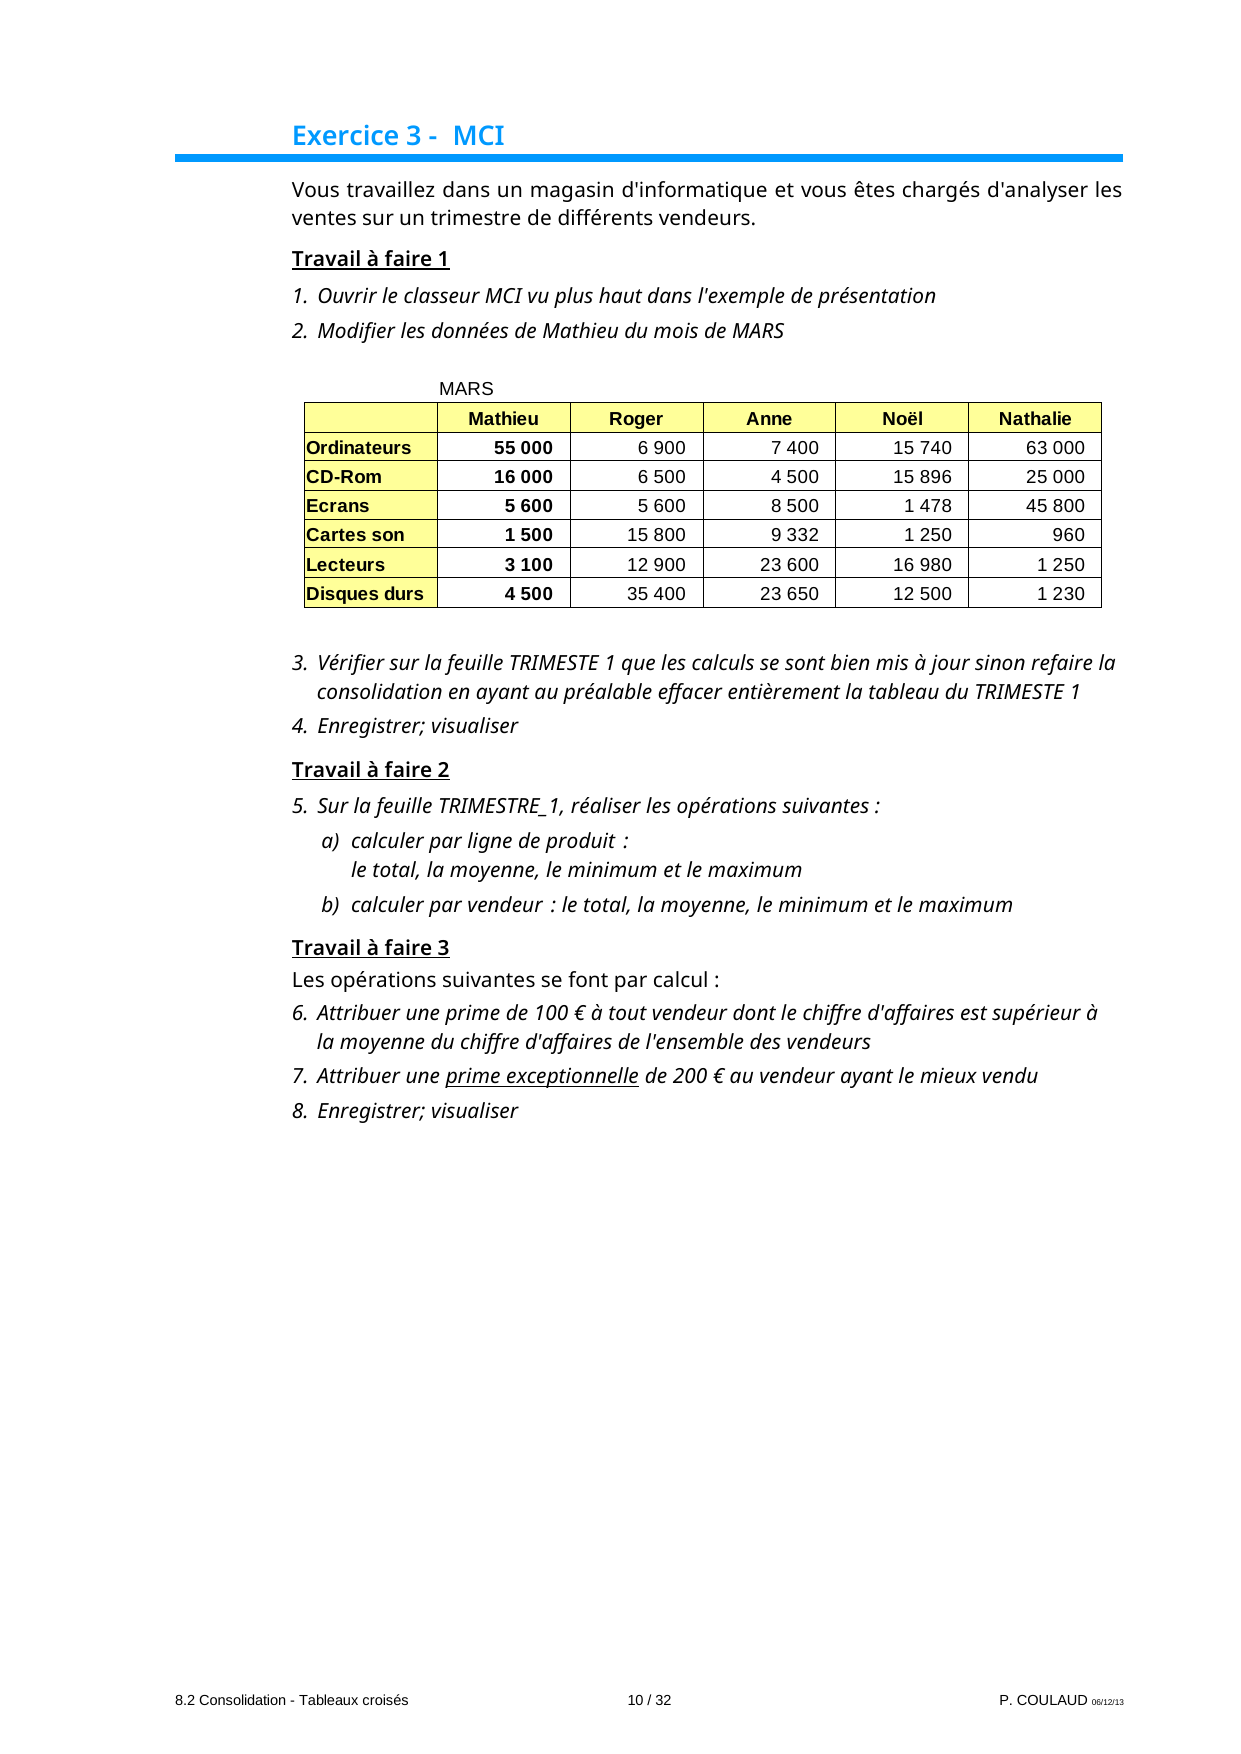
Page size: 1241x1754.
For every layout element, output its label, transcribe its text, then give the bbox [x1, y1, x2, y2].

list Ouvrir le classeur MCI vu plus haut dans l'exemple de présentation [292, 281, 1123, 309]
list Vérifier sur la feuille TRIMESTE 1 que les calculs se sont bien mis à jour sinon refaire la consolidation en ayant au préalable effacer entièrement la tableau du TRIMESTE 1 [292, 648, 1123, 705]
list Attribuer une prime de 100 € à tout vendeur dont le chiffre d'affaires est supérieur à la moyenne du chiffre d'affaires de l'ensemble des vendeurs [292, 998, 1123, 1055]
subtitle Travail à faire 2 [292, 754, 1123, 783]
list Sur la feuille TRIMESTRE_1, réaliser les opérations suivantes : [292, 791, 1123, 820]
list Enregistrer; visualiser [292, 711, 1123, 740]
list Attribuer une prime exceptionnelle de 200 € au vendeur ayant le mieux vendu [292, 1061, 1123, 1090]
list calculer par vendeur : le total, la moyenne, le minimum et le maximum [321, 889, 1123, 918]
list calculer par ligne de produit : le total, la moyenne, le minimum et le maximum [321, 826, 1123, 883]
list Enregistrer; visualiser [292, 1096, 1123, 1125]
subtitle MCI [175, 117, 1123, 154]
subtitle Travail à faire 3 [292, 933, 1123, 961]
text Les opérations suivantes se font par calcul : [292, 965, 1123, 994]
subtitle Travail à faire 1 [292, 244, 1123, 273]
text Vous travaillez dans un magasin d'informatique et vous êtes chargés d'analyser les ventes sur un trimestre de différents vendeurs. [292, 174, 1123, 232]
list Modifier les données de Mathieu du mois de MARS [292, 316, 1123, 373]
